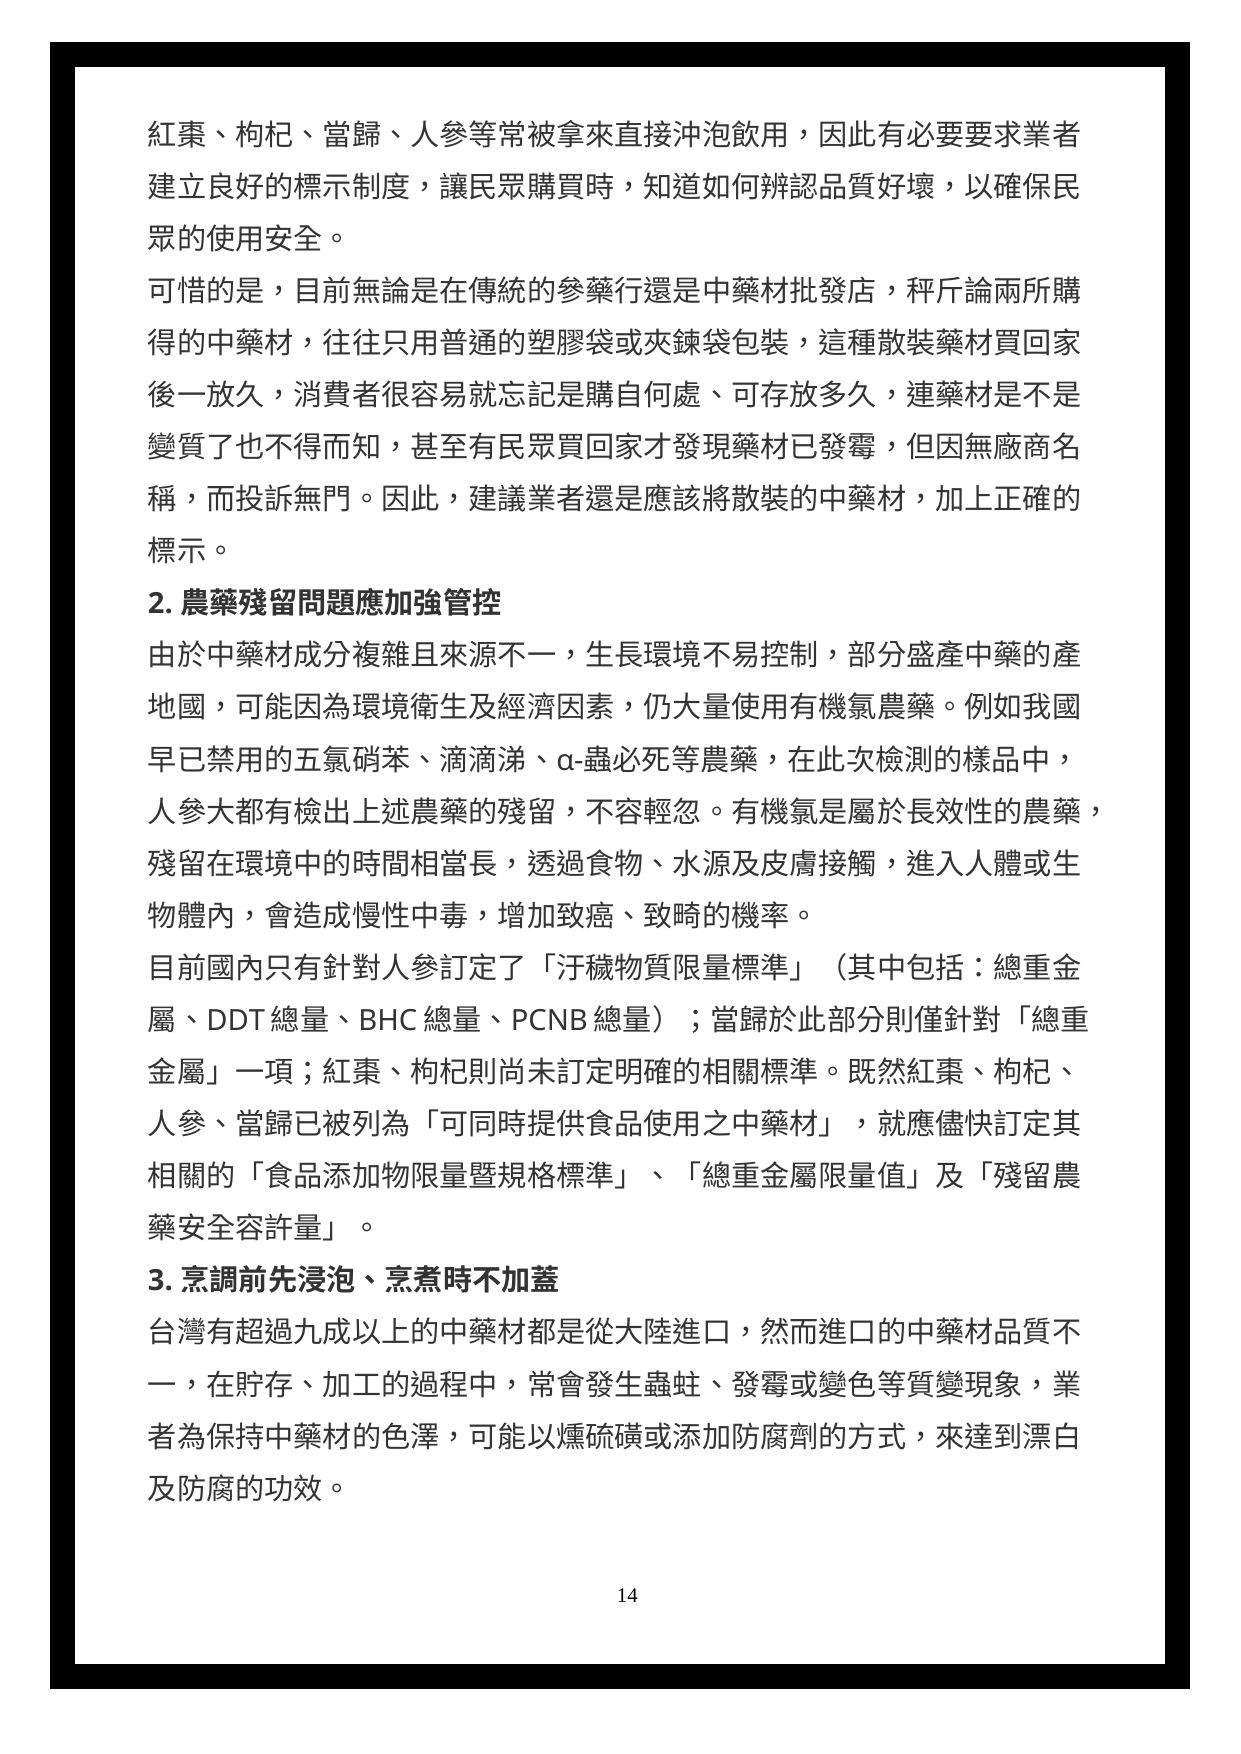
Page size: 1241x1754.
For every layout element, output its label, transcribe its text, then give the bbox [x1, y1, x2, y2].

text 3. 烹調前先浸泡、烹煮時不加蓋 [148, 1249, 1092, 1301]
text 可惜的是，目前無論是在傳統的參藥行還是中藥材批發店，秤斤論兩所購得的中藥材，往往只用普通的塑膠袋或夾鍊袋包裝，這種散裝藥材買回家後一放久，消費者很容易就忘記是購自何處、可存放多久，連藥材是不是變質了也不得而知，甚至有民眾買回家才發現藥材已發霉，但因無廠商名稱，而投訴無門。因此，建議業者還是應該將散裝的中藥材，加上正確的標示。 [148, 259, 1092, 572]
text 2. 農藥殘留問題應加強管控 [148, 572, 1092, 624]
text 紅棗、枸杞、當歸、人參等常被拿來直接沖泡飲用，因此有必要要求業者建立良好的標示制度，讓民眾購買時，知道如何辨認品質好壞，以確保民眾的使用安全。 [148, 103, 1092, 259]
text 目前國內只有針對人參訂定了「汙穢物質限量標準」（其中包括：總重金屬、DDT總量、BHC總量、PCNB總量）；當歸於此部分則僅針對「總重金屬」一項；紅棗、枸杞則尚未訂定明確的相關標準。既然紅棗、枸杞、人參、當歸已被列為「可同時提供食品使用之中藥材」，就應儘快訂定其相關的「食品添加物限量暨規格標準」、「總重金屬限量值」及「殘留農藥安全容許量」。 [148, 937, 1092, 1249]
text 由於中藥材成分複雜且來源不一，生長環境不易控制，部分盛產中藥的產地國，可能因為環境衛生及經濟因素，仍大量使用有機氯農藥。例如我國早已禁用的五氯硝苯、滴滴涕、α-蟲必死等農藥，在此次檢測的樣品中，人參大都有檢出上述農藥的殘留，不容輕忽。有機氯是屬於長效性的農藥，殘留在環境中的時間相當長，透過食物、水源及皮膚接觸，進入人體或生物體內，會造成慢性中毒，增加致癌、致畸的機率。 [148, 624, 1092, 937]
text 台灣有超過九成以上的中藥材都是從大陸進口，然而進口的中藥材品質不一，在貯存、加工的過程中，常會發生蟲蛀、發霉或變色等質變現象，業者為保持中藥材的色澤，可能以燻硫磺或添加防腐劑的方式，來達到漂白及防腐的功效。 [148, 1301, 1092, 1509]
